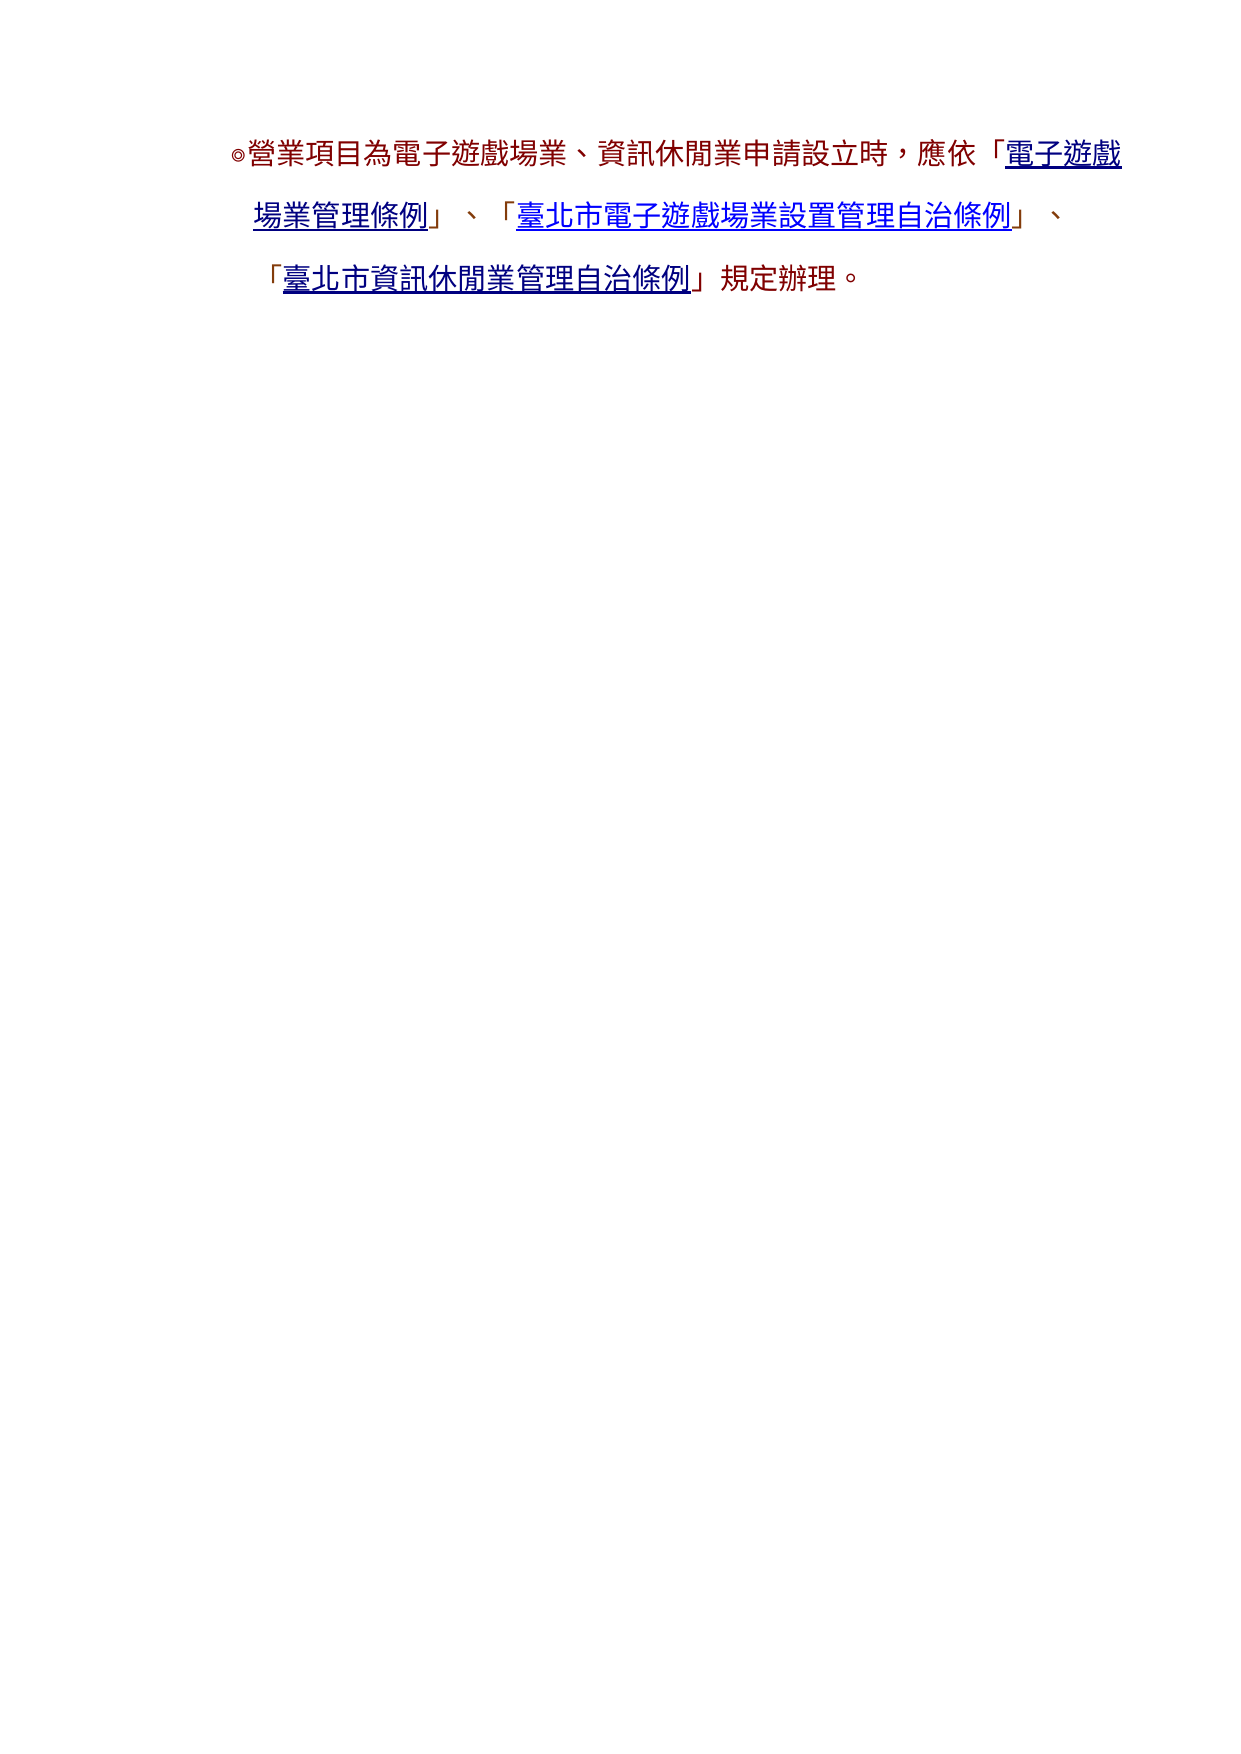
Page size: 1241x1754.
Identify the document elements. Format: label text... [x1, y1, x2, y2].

text ◎營業項目為電子遊戲場業、資訊休閒業申請設立時，應依「電子遊戲場業管理條例」、「臺北市電子遊戲場業設置管理自治條例」、「臺北市資訊休閒業管理自治條例」規定辦理。 [194, 110, 1125, 297]
